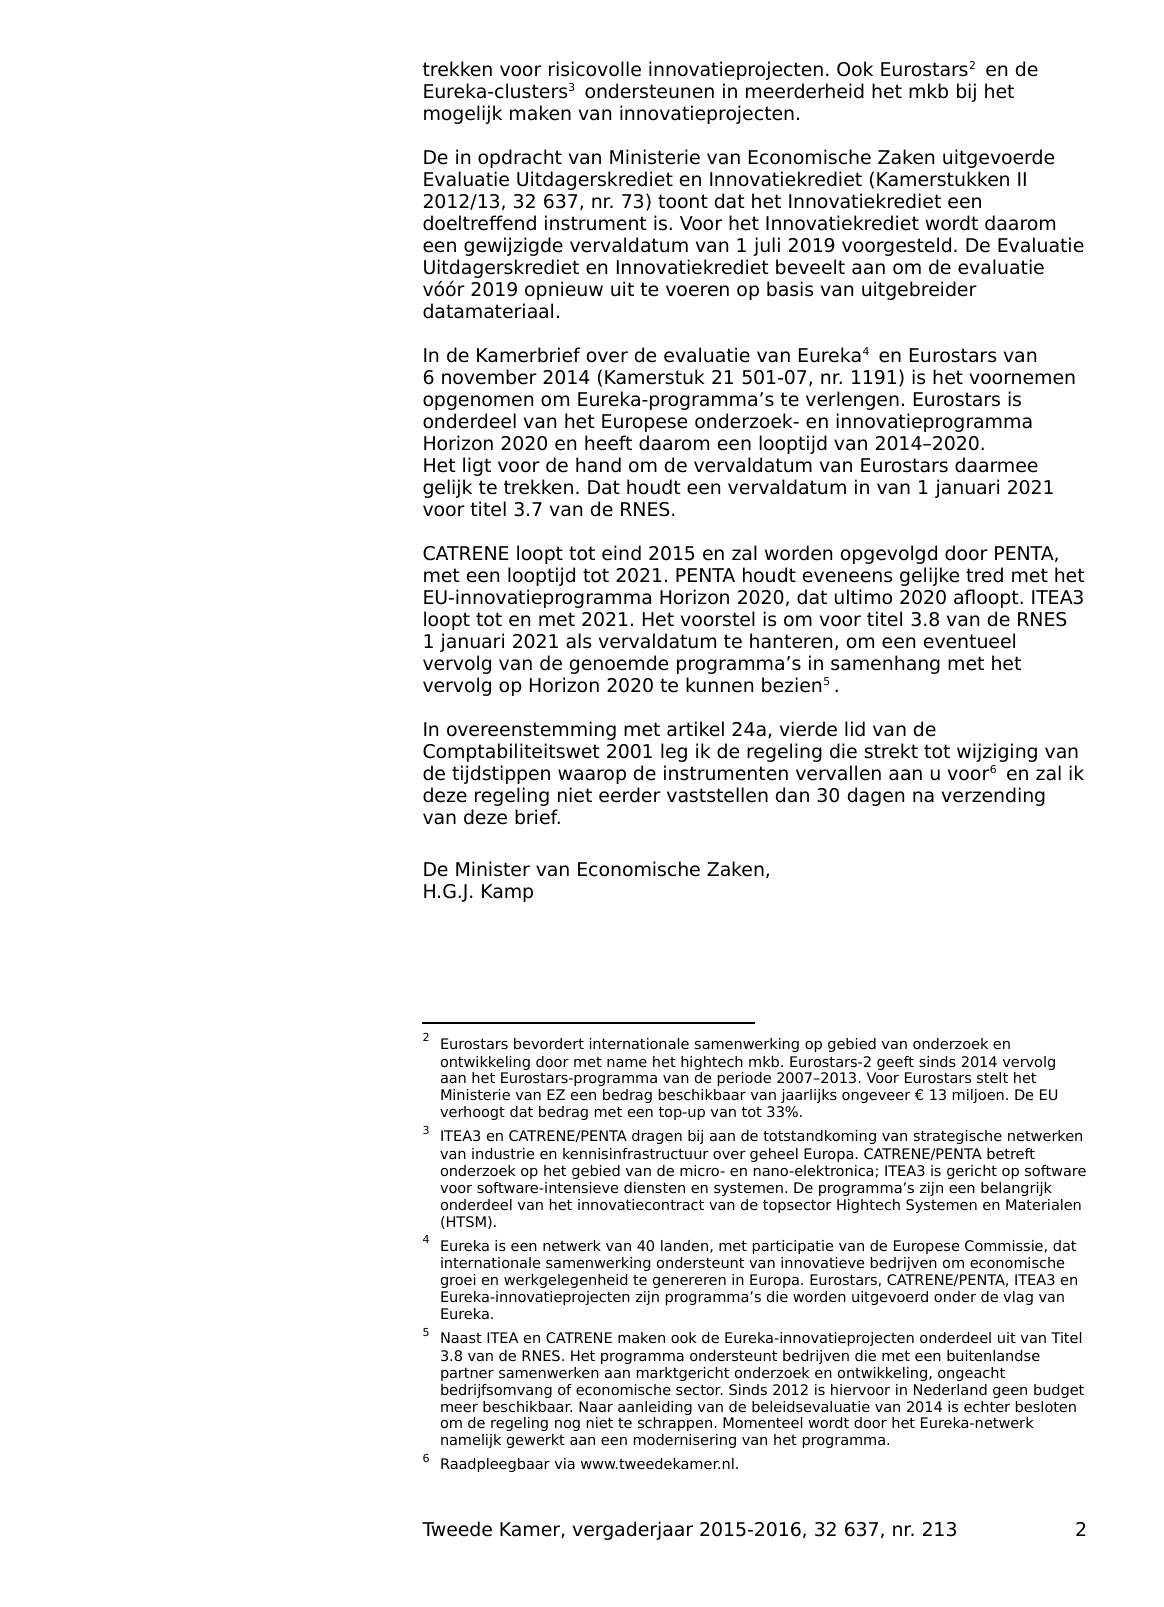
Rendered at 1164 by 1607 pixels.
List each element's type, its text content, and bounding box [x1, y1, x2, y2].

text De Minister van Economische Zaken, H.G.J. Kamp [422, 859, 1087, 903]
text In de Kamerbrief over de evaluatie van Eureka en Eurostars van 6 november 2014 (Kamerstuk 21 501-07, nr. 1191) is het voornemen opgenomen om Eureka-programma’s te verlengen. Eurostars is onderdeel van het Europese onderzoek- en innovatieprogramma Horizon 2020 en heeft daarom een looptijd van 2014–2020. [422, 345, 1087, 455]
text Eurostars bevordert internationale samenwerking op gebied van onderzoek en ontwikkeling door met name het hightech mkb. Eurostars-2 geeft sinds 2014 vervolg aan het Eurostars-programma van de periode 2007–2013. Voor Eurostars stelt het Ministerie van EZ een bedrag beschikbaar van jaarlijks ongeveer € 13 miljoen. De EU verhoogt dat bedrag met een top-up van tot 33%. [422, 1032, 1087, 1121]
text CATRENE loopt tot eind 2015 en zal worden opgevolgd door PENTA, met een looptijd tot 2021. PENTA houdt eveneens gelijke tred met het EU-innovatieprogramma Horizon 2020, dat ultimo 2020 afloopt. ITEA3 loopt tot en met 2021. Het voorstel is om voor titel 3.8 van de RNES 1 januari 2021 als vervaldatum te hanteren, om een eventueel vervolg van de genoemde programma’s in samenhang met het vervolg op Horizon 2020 te kunnen bezien. [422, 543, 1087, 697]
text Het ligt voor de hand om de vervaldatum van Eurostars daarmee gelijk te trekken. Dat houdt een vervaldatum in van 1 januari 2021 voor titel 3.7 van de RNES. [422, 455, 1087, 521]
text trekken voor risicovolle innovatieprojecten. Ook Eurostars en de Eureka-clusters ondersteunen in meerderheid het mkb bij het mogelijk maken van innovatieprojecten. [422, 59, 1087, 125]
text Eureka is een netwerk van 40 landen, met participatie van de Europese Commissie, dat internationale samenwerking ondersteunt van innovatieve bedrijven om economische groei en werkgelegenheid te genereren in Europa. Eurostars, CATRENE/PENTA, ITEA3 en Eureka-innovatieprojecten zijn programma’s die worden uitgevoerd onder de vlag van Eureka. [422, 1233, 1087, 1323]
text De in opdracht van Ministerie van Economische Zaken uitgevoerde Evaluatie Uitdagerskrediet en Innovatiekrediet (Kamerstukken II 2012/13, 32 637, nr. 73) toont dat het Innovatiekrediet een doeltreffend instrument is. Voor het Innovatiekrediet wordt daarom een gewijzigde vervaldatum van 1 juli 2019 voorgesteld. De Evaluatie Uitdagerskrediet en Innovatiekrediet beveelt aan om de evaluatie vóór 2019 opnieuw uit te voeren op basis van uitgebreider datamateriaal. [422, 147, 1087, 323]
text Naast ITEA en CATRENE maken ook de Eureka-innovatieprojecten onderdeel uit van Titel 3.8 van de RNES. Het programma ondersteunt bedrijven die met een buitenlandse partner samenwerken aan marktgericht onderzoek en ontwikkeling, ongeacht bedrijfsomvang of economische sector. Sinds 2012 is hiervoor in Nederland geen budget meer beschikbaar. Naar aanleiding van de beleidsevaluatie van 2014 is echter besloten om de regeling nog niet te schrappen. Momenteel wordt door het Eureka-netwerk namelijk gewerkt aan een modernisering van het programma. [422, 1326, 1087, 1449]
text ITEA3 en CATRENE/PENTA dragen bij aan de totstandkoming van strategische netwerken van industrie en kennisinfrastructuur over geheel Europa. CATRENE/PENTA betreft onderzoek op het gebied van de micro- en nano-elektronica; ITEA3 is gericht op software voor software-intensieve diensten en systemen. De programma’s zijn een belangrijk onderdeel van het innovatiecontract van de topsector Hightech Systemen en Materialen (HTSM). [422, 1124, 1087, 1231]
text Raadpleegbaar via www.tweedekamer.nl. [422, 1452, 1087, 1474]
text In overeenstemming met artikel 24a, vierde lid van de Comptabiliteitswet 2001 leg ik de regeling die strekt tot wijziging van de tijdstippen waarop de instrumenten vervallen aan u voor en zal ik deze regeling niet eerder vaststellen dan 30 dagen na verzending van deze brief. [422, 719, 1087, 829]
